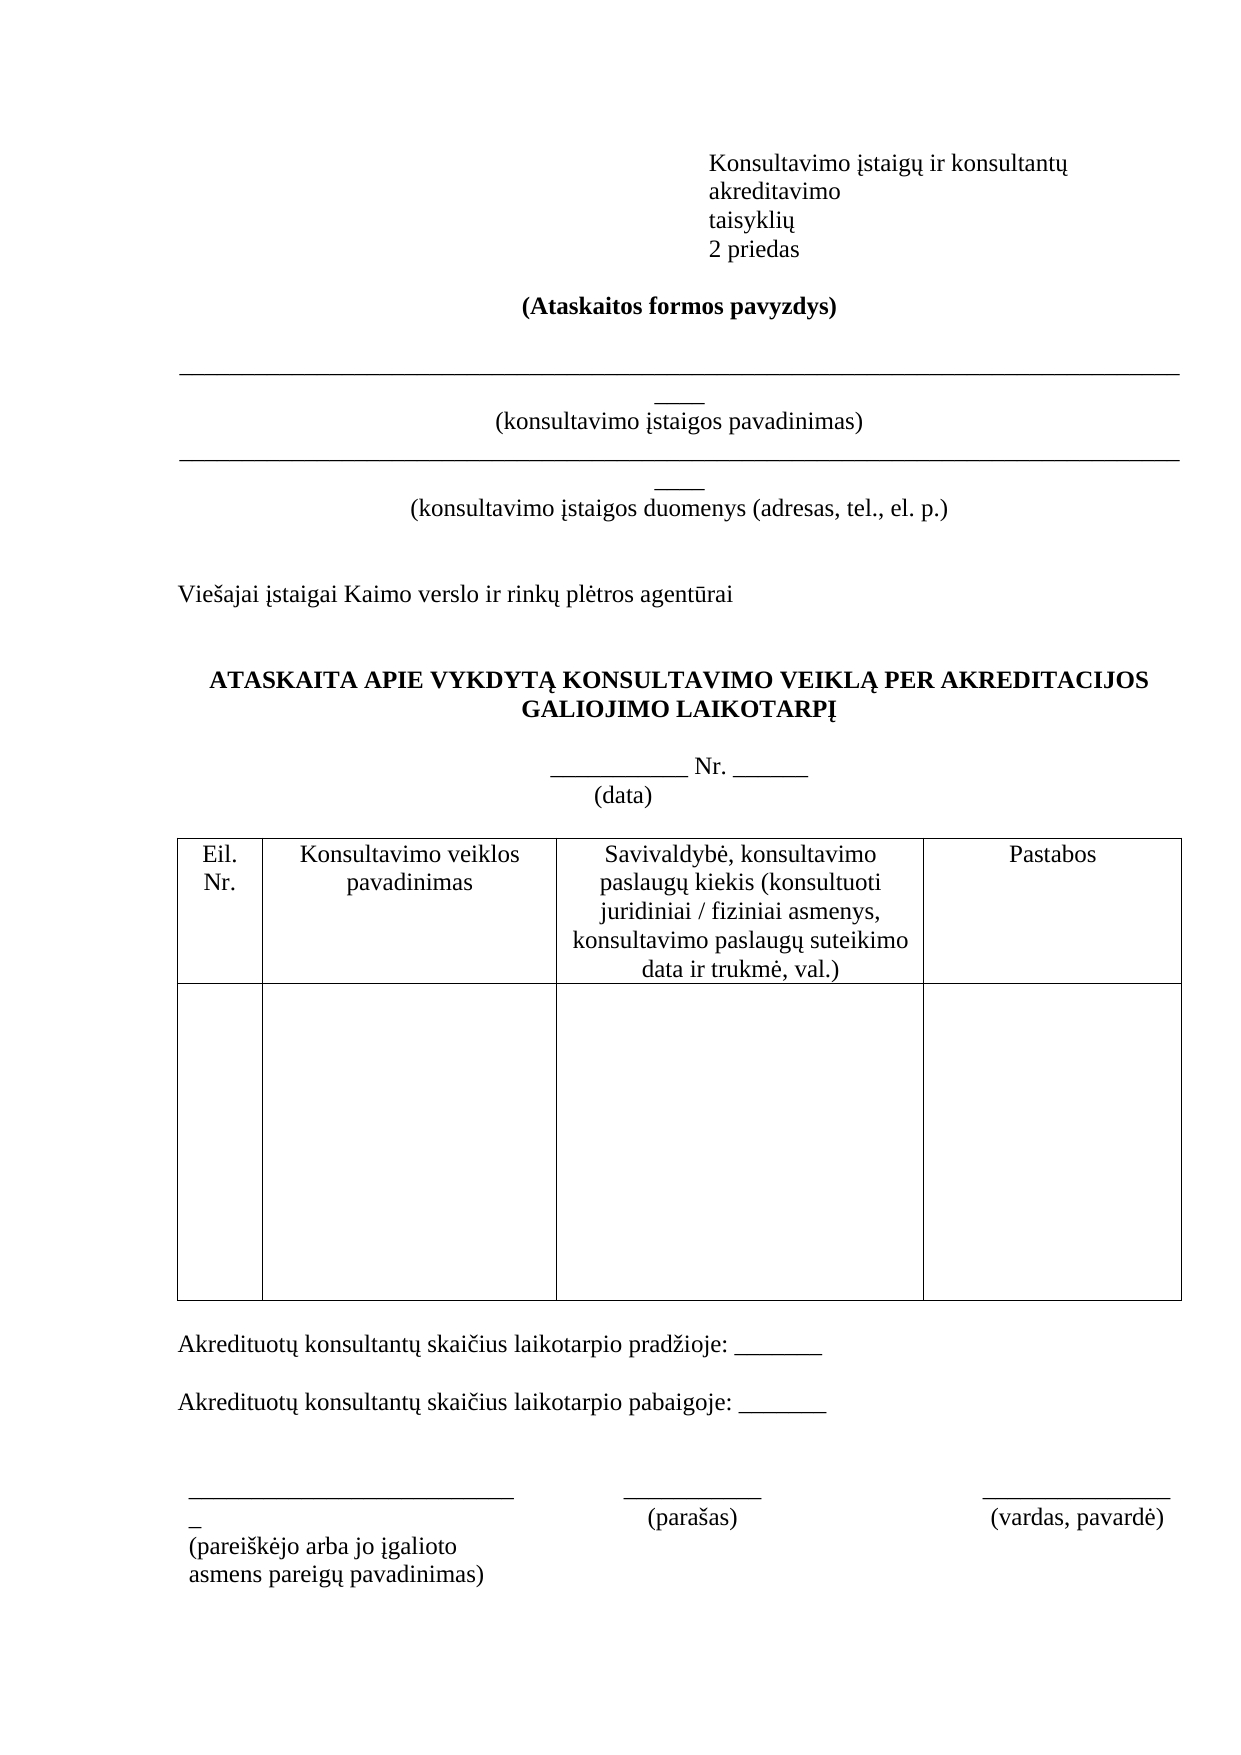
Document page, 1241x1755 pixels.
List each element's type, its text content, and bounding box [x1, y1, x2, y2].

text Viešajai įstaigai Kaimo verslo ir rinkų plėtros agentūrai [177, 579, 1181, 608]
text (konsultavimo įstaigos duomenys (adresas, tel., el. p.) [177, 493, 1181, 521]
text (konsultavimo įstaigos pavadinimas) [177, 406, 1181, 435]
text (Ataskaitos formos pavyzdys) [177, 291, 1181, 320]
text ____________________________________________________________________________________ [177, 435, 1181, 493]
table_header Konsultavimo veiklos pavadinimas [263, 839, 556, 982]
table_cell [263, 984, 556, 1300]
table_header _______________ (vardas, pavardė) [855, 1473, 1181, 1588]
text Akredituotų konsultantų skaičius laikotarpio pabaigoje: _______ [177, 1387, 1181, 1416]
table_header Eil. Nr. [178, 839, 262, 982]
table_header Savivaldybė, konsultavimo paslaugų kiekis (konsultuoti juridiniai / fiziniai asmenys, konsultavimo paslaugų suteikimo data ir trukmė, val.) [557, 839, 923, 982]
text Konsultavimo įstaigų ir konsultantų akreditavimo [709, 148, 1181, 205]
text 2 priedas [709, 234, 1181, 263]
text Akredituotų konsultantų skaičius laikotarpio pradžioje: _______ [177, 1329, 1181, 1358]
text (data) [177, 780, 1181, 809]
table_cell [557, 984, 923, 1300]
table_cell [924, 984, 1181, 1300]
table_header ___________________________ (pareiškėjo arba jo įgalioto asmens pareigų pavadinimas) [177, 1473, 529, 1588]
table_header ___________ (parašas) [529, 1473, 855, 1588]
text taisyklių [709, 205, 1181, 234]
text ___________ Nr. ______ [177, 751, 1181, 780]
text ATASKAITA APIE VYKDYTĄ KONSULTAVIMO VEIKLĄ PER AKREDITACIJOS GALIOJIMO LAIKOTARPĮ [177, 665, 1181, 723]
text ____________________________________________________________________________________ [177, 349, 1181, 406]
table_header Pastabos [924, 839, 1181, 982]
table_cell [178, 984, 262, 1300]
